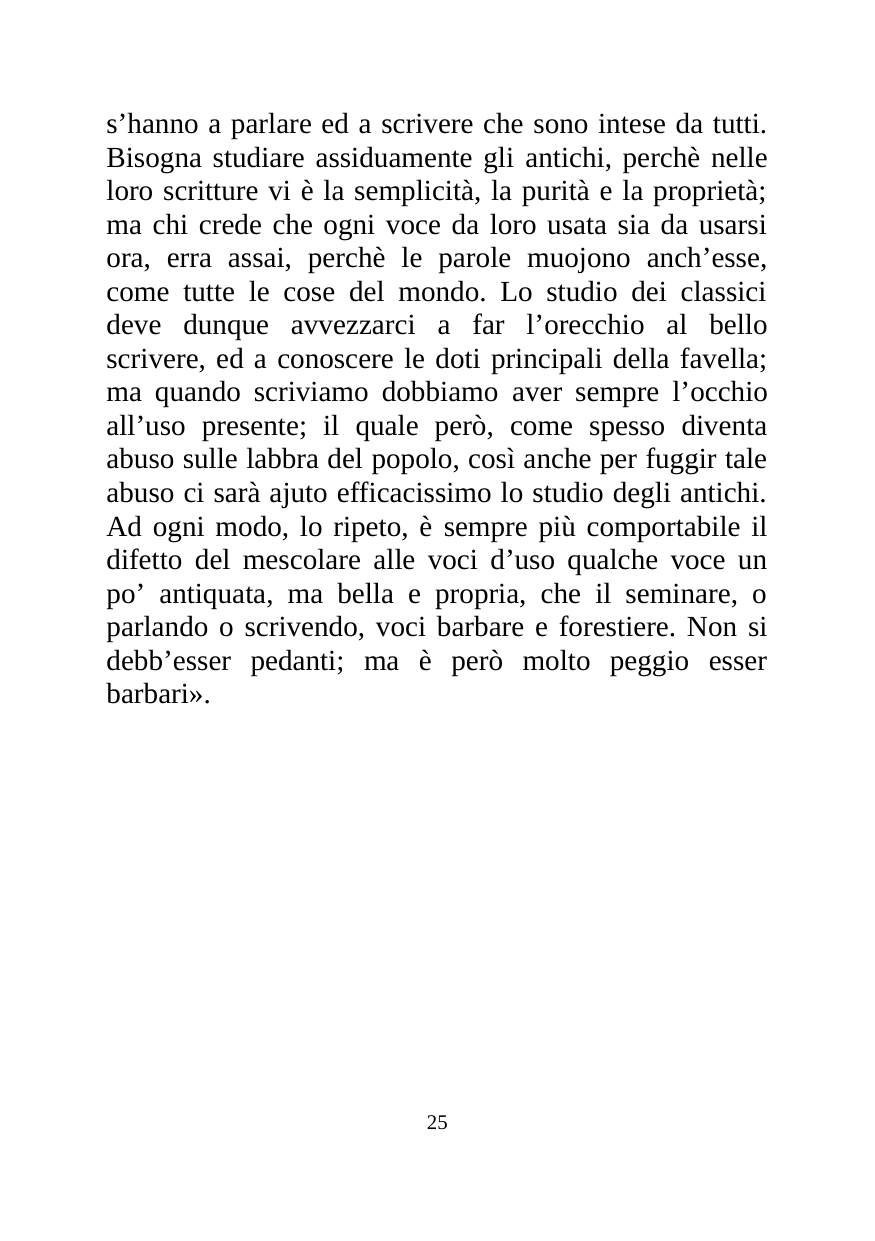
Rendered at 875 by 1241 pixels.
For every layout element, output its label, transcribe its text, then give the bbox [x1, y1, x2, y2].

text s’hanno a parlare ed a scrivere che sono intese da tutti. Bisogna studiare assiduamente gli antichi, perchè nelle loro scritture vi è la semplicità, la purità e la proprietà; ma chi crede che ogni voce da loro usata sia da usarsi ora, erra assai, perchè le parole muojono anch’esse, come tutte le cose del mondo. Lo studio dei classici deve dunque avvezzarci a far l’orecchio al bello scrivere, ed a conoscere le doti principali della favella; ma quando scriviamo dobbiamo aver sempre l’occhio all’uso presente; il quale però, come spesso diventa abuso sulle labbra del popolo, così anche per fuggir tale abuso ci sarà ajuto efficacissimo lo studio degli antichi. Ad ogni modo, lo ripeto, è sempre più comportabile il difetto del mescolare alle voci d’uso qualche voce un poʼ antiquata, ma bella e propria, che il seminare, o parlando o scrivendo, voci barbare e forestiere. Non si debb’esser pedanti; ma è però molto peggio esser barbari». [106, 106, 768, 710]
